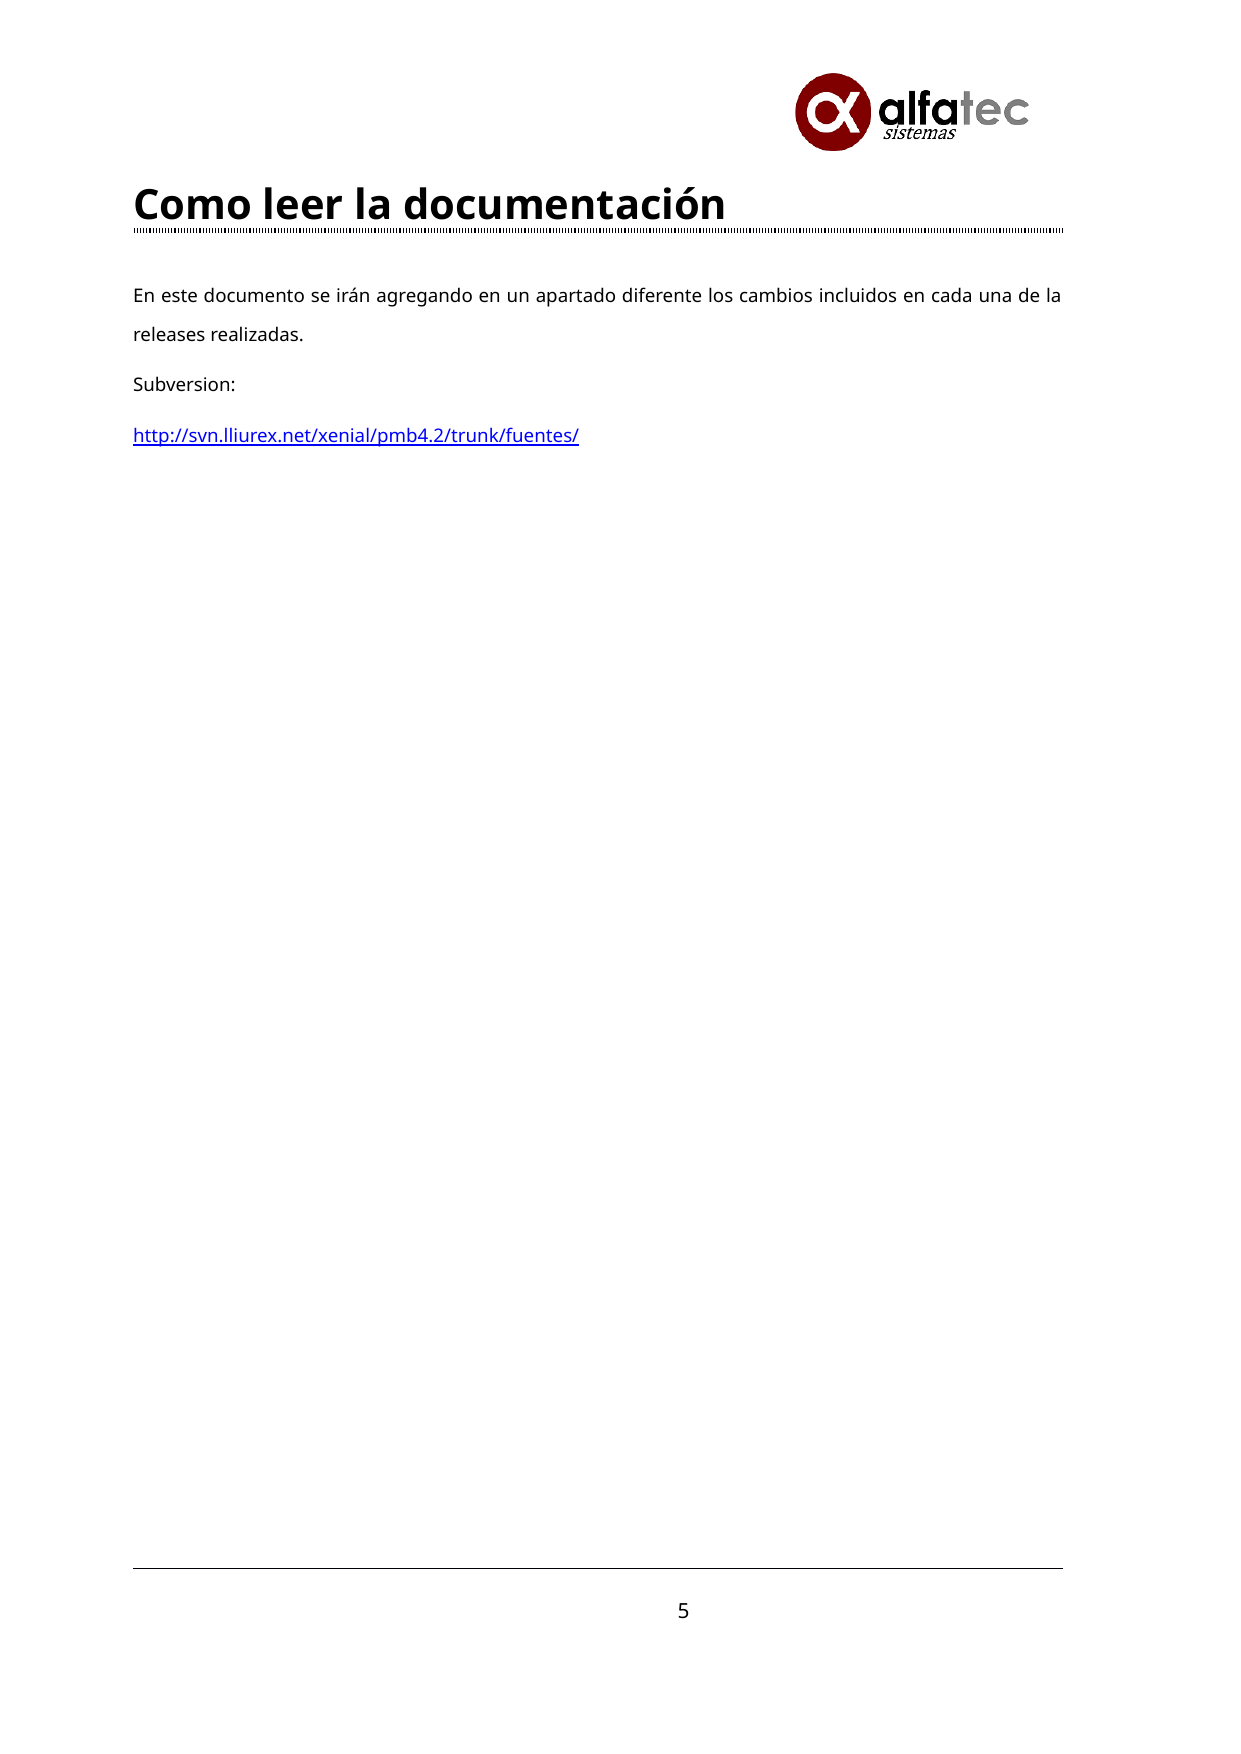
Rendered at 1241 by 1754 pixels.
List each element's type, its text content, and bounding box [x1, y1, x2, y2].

subtitle Como leer la documentación [133, 193, 1063, 233]
text http://svn.lliurex.net/xenial/pmb4.2/trunk/fuentes/ [133, 422, 1063, 448]
text Subversion: [133, 372, 1063, 397]
picture [795, 73, 1031, 151]
text En este documento se irán agregando en un apartado diferente los cambios incluidos en cada una de la releases realizadas. [133, 283, 1063, 346]
